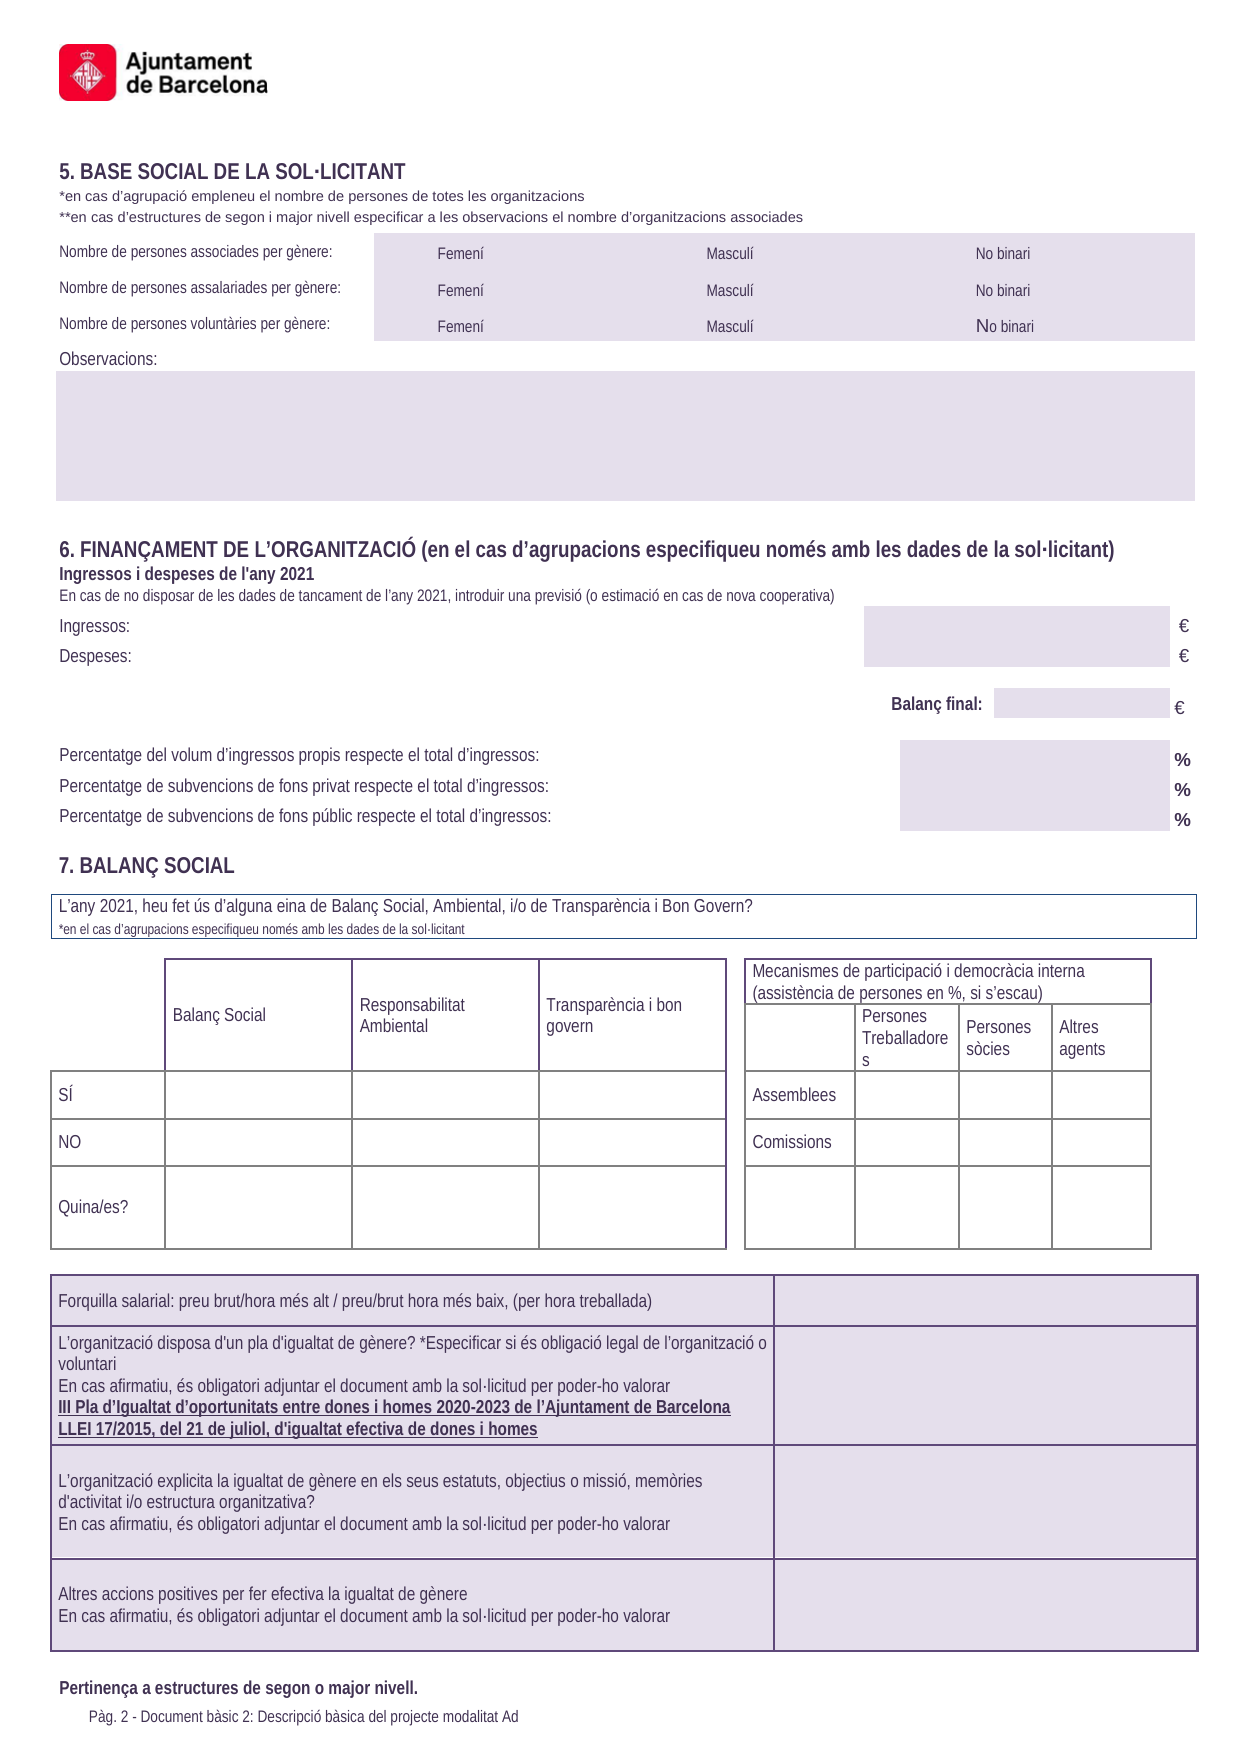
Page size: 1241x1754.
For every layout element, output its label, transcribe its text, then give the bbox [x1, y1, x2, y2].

table_cell % [1170, 740, 1195, 770]
table_cell Quina/es? [52, 1167, 164, 1247]
table_cell Observacions: [56, 348, 1195, 371]
table_cell [746, 770, 899, 800]
table_header 6. FINANÇAMENT DE L’ORGANITZACIÓ (en el cas d’agrupacions especifiqueu només amb les dades de la sol·licitant) [56, 526, 1195, 562]
table_cell NO [52, 1120, 164, 1165]
table_cell [166, 1120, 351, 1165]
table_cell Altres agents [1053, 1005, 1150, 1070]
table_cell [166, 1167, 351, 1247]
table_cell Persones sòcies [960, 1005, 1051, 1070]
table_cell [353, 1167, 538, 1247]
table_cell Assemblees [746, 1072, 854, 1117]
table_cell [864, 606, 1170, 636]
table_cell No binari [912, 305, 1195, 341]
table_header Transparència i bon govern [540, 960, 725, 1070]
table_cell [540, 1072, 725, 1117]
table_cell [1170, 667, 1195, 688]
table_cell [775, 1560, 1196, 1650]
table_cell Femení [374, 233, 643, 269]
table_cell [900, 800, 1170, 831]
table_cell Masculí [643, 305, 912, 341]
table_cell [51, 883, 1197, 894]
table_cell Nombre de persones assalariades per gènere: [56, 269, 374, 305]
table_cell Balanç final: [180, 688, 994, 718]
table_cell L’organització disposa d'un pla d'igualtat de gènere? *Especificar si és obligació legal de l’organització o voluntari En cas afirmatiu, és obligatori adjuntar el document amb la sol·licitud per poder-ho valorar III Pla d’Igualtat d’oportunitats entre dones i homes 2020-2023 de l’Ajuntament de Barcelona LLEI 17/2015, del 21 de juliol, d'igualtat efectiva de dones i homes [52, 1327, 773, 1444]
table_cell € [1170, 688, 1195, 718]
table_cell Percentatge del volum d’ingressos propis respecte el total d’ingressos: [56, 740, 746, 770]
table_cell % [1170, 770, 1195, 800]
table_header [51, 958, 164, 1070]
table_cell [540, 1167, 725, 1247]
table_cell [56, 341, 374, 348]
table_cell Despeses: [56, 636, 486, 667]
table_cell [775, 1446, 1196, 1557]
table_cell Comissions [746, 1120, 854, 1165]
table_cell [856, 1072, 958, 1117]
table_cell [1053, 1072, 1150, 1117]
table_cell [900, 740, 1170, 770]
picture [59, 44, 268, 101]
table_cell No binari [912, 233, 1195, 269]
table_cell [856, 1120, 958, 1165]
table_cell [960, 1167, 1051, 1247]
table_cell [746, 740, 899, 770]
table_cell Femení [374, 269, 643, 305]
table_cell L’any 2021, heu fet ús d’alguna eina de Balanç Social, Ambiental, i/o de Transparència i Bon Govern? *en el cas d’agrupacions especifiqueu només amb les dades de la sol·licitant [52, 895, 1196, 938]
table_cell € [1170, 606, 1195, 636]
table_cell [856, 1167, 958, 1247]
table_cell Masculí [643, 233, 912, 269]
table_header Forquilla salarial: preu brut/hora més alt / preu/brut hora més baix, (per hora treballada) [52, 1276, 773, 1325]
table_cell [486, 606, 864, 636]
table_cell [1170, 719, 1195, 740]
table_cell SÍ [52, 1072, 164, 1117]
table_cell [540, 1120, 725, 1165]
table_cell [1053, 1167, 1150, 1247]
table_cell % [1170, 800, 1195, 831]
table_cell [968, 667, 1170, 688]
table_header 7. BALANÇ SOCIAL [51, 852, 1197, 882]
text Pertinença a estructures de segon o major nivell. [59, 1677, 1159, 1698]
table_cell Masculí [643, 269, 912, 305]
table_header Balanç Social [166, 960, 351, 1070]
table_cell [650, 341, 1195, 348]
table_header [775, 1276, 1196, 1325]
table_cell [994, 719, 1170, 740]
table_cell [864, 636, 1170, 667]
table_cell [746, 800, 899, 831]
table_header [727, 958, 744, 1247]
table_header 5. BASE SOCIAL DE LA SOL·LICITANT *en cas d’agrupació empleneu el nombre de persones de totes les organitzacions **en cas d’estructures de segon i major nivell especificar a les observacions el nombre d’organitzacions associades [56, 158, 1195, 233]
table_cell Percentatge de subvencions de fons públic respecte el total d’ingressos: [56, 800, 746, 831]
table_cell Femení [374, 305, 643, 341]
table_cell Percentatge de subvencions de fons privat respecte el total d’ingressos: [56, 770, 746, 800]
table_cell [1053, 1120, 1150, 1165]
table_cell Persones Treballadores [856, 1005, 958, 1070]
table_cell [960, 1120, 1051, 1165]
table_cell [353, 1120, 538, 1165]
table_cell Nombre de persones associades per gènere: [56, 233, 374, 269]
table_cell [900, 770, 1170, 800]
table_cell [353, 1072, 538, 1117]
table_cell € [1170, 636, 1195, 667]
table_cell [56, 688, 180, 718]
table_cell [374, 341, 650, 348]
table_cell [166, 1072, 351, 1117]
table_cell L’organització explicita la igualtat de gènere en els seus estatuts, objectius o missió, memòries d'activitat i/o estructura organitzativa? En cas afirmatiu, és obligatori adjuntar el document amb la sol·licitud per poder-ho valorar [52, 1446, 773, 1557]
table_cell Ingressos i despeses de l'any 2021 En cas de no disposar de les dades de tancament de l’any 2021, introduir una previsió (o estimació en cas de nova cooperativa) [56, 562, 1195, 606]
table_cell [56, 371, 1195, 501]
table_cell [56, 667, 180, 688]
table_cell [56, 719, 180, 740]
table_cell [994, 688, 1170, 718]
table_cell [746, 1167, 854, 1247]
table_cell Altres accions positives per fer efectiva la igualtat de gènere En cas afirmatiu, és obligatori adjuntar el document amb la sol·licitud per poder-ho valorar [52, 1560, 773, 1650]
table_header Responsabilitat Ambiental [353, 960, 538, 1070]
table_cell [180, 667, 967, 688]
table_cell No binari [912, 269, 1195, 305]
table_cell [746, 1005, 854, 1070]
table_cell [775, 1327, 1196, 1444]
table_cell [960, 1072, 1051, 1117]
table_cell [180, 719, 994, 740]
table_cell [486, 636, 864, 667]
table_cell Ingressos: [56, 606, 486, 636]
table_header Mecanismes de participació i democràcia interna (assistència de persones en %, si s’escau) [746, 960, 1150, 1003]
table_cell Nombre de persones voluntàries per gènere: [56, 305, 374, 341]
